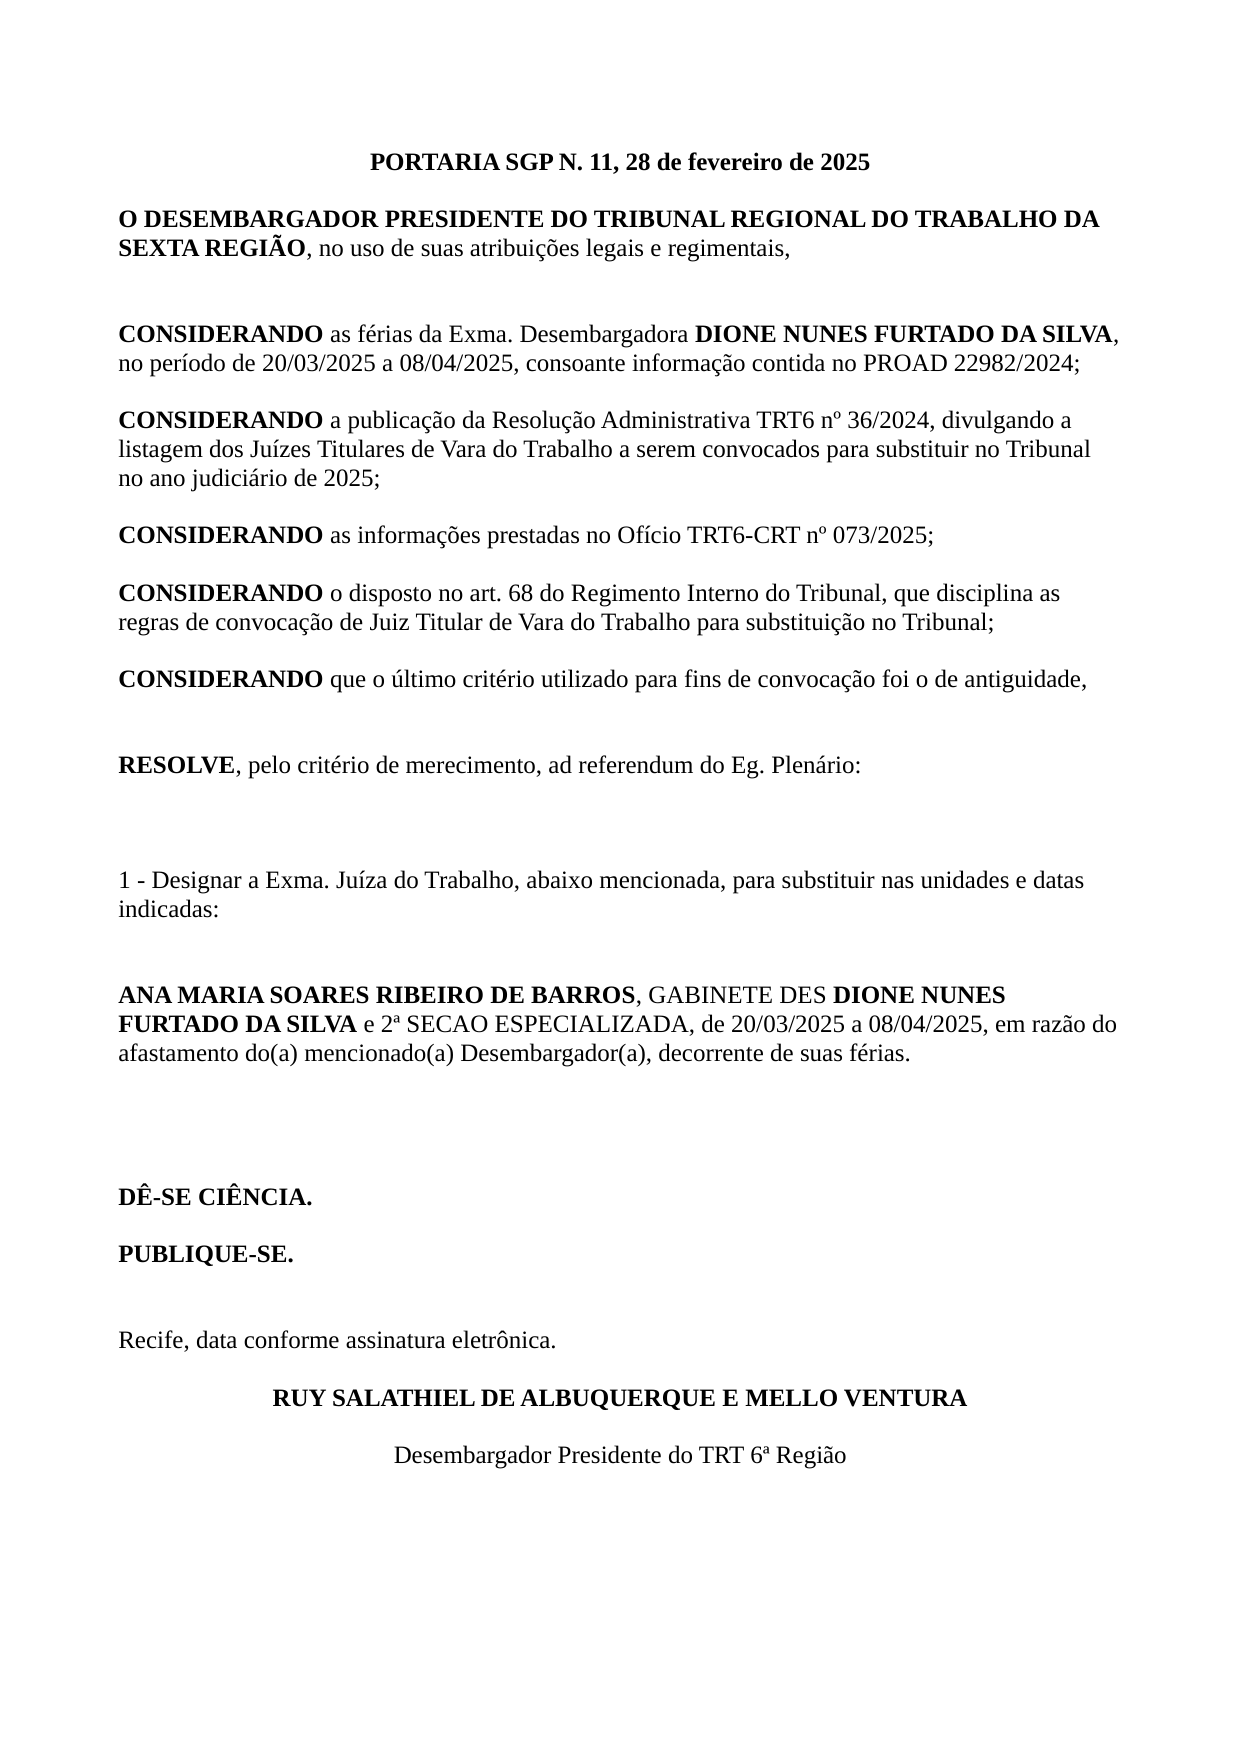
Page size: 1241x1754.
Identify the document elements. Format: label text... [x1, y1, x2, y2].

text CONSIDERANDO as férias da Exma. Desembargadora DIONE NUNES FURTADO DA SILVA, no período de 20/03/2025 a 08/04/2025, consoante informação contida no PROAD 22982/2024; [118, 319, 1122, 377]
text CONSIDERANDO que o último critério utilizado para fins de convocação foi o de antiguidade, [118, 664, 1122, 693]
text 1 - Designar a Exma. Juíza do Trabalho, abaixo mencionada, para substituir nas unidades e datas indicadas: [118, 866, 1122, 923]
text Desembargador Presidente do TRT 6ª Região [118, 1441, 1122, 1469]
text RUY SALATHIEL DE ALBUQUERQUE E MELLO VENTURA [118, 1383, 1122, 1412]
text PUBLIQUE-SE. [118, 1239, 1122, 1268]
text ANA MARIA SOARES RIBEIRO DE BARROS, GABINETE DES DIONE NUNES FURTADO DA SILVA e 2ª SECAO ESPECIALIZADA, de 20/03/2025 a 08/04/2025, em razão do afastamento do(a) mencionado(a) Desembargador(a), decorrente de suas férias. [118, 981, 1122, 1067]
text CONSIDERANDO o disposto no art. 68 do Regimento Interno do Tribunal, que disciplina as regras de convocação de Juiz Titular de Vara do Trabalho para substituição no Tribunal; [118, 578, 1122, 636]
text CONSIDERANDO as informações prestadas no Ofício TRT6-CRT nº 073/2025; [118, 521, 1122, 549]
text CONSIDERANDO a publicação da Resolução Administrativa TRT6 nº 36/2024, divulgando a listagem dos Juízes Titulares de Vara do Trabalho a serem convocados para substituir no Tribunal no ano judiciário de 2025; [118, 406, 1122, 492]
text PORTARIA SGP N. 11, 28 de fevereiro de 2025 [118, 147, 1122, 176]
text DÊ-SE CIÊNCIA. [118, 1182, 1122, 1211]
text Recife, data conforme assinatura eletrônica. [118, 1326, 1122, 1354]
text RESOLVE, pelo critério de merecimento, ad referendum do Eg. Plenário: [118, 751, 1122, 779]
text O DESEMBARGADOR PRESIDENTE DO TRIBUNAL REGIONAL DO TRABALHO DA SEXTA REGIÃO, no uso de suas atribuições legais e regimentais, [118, 204, 1122, 262]
